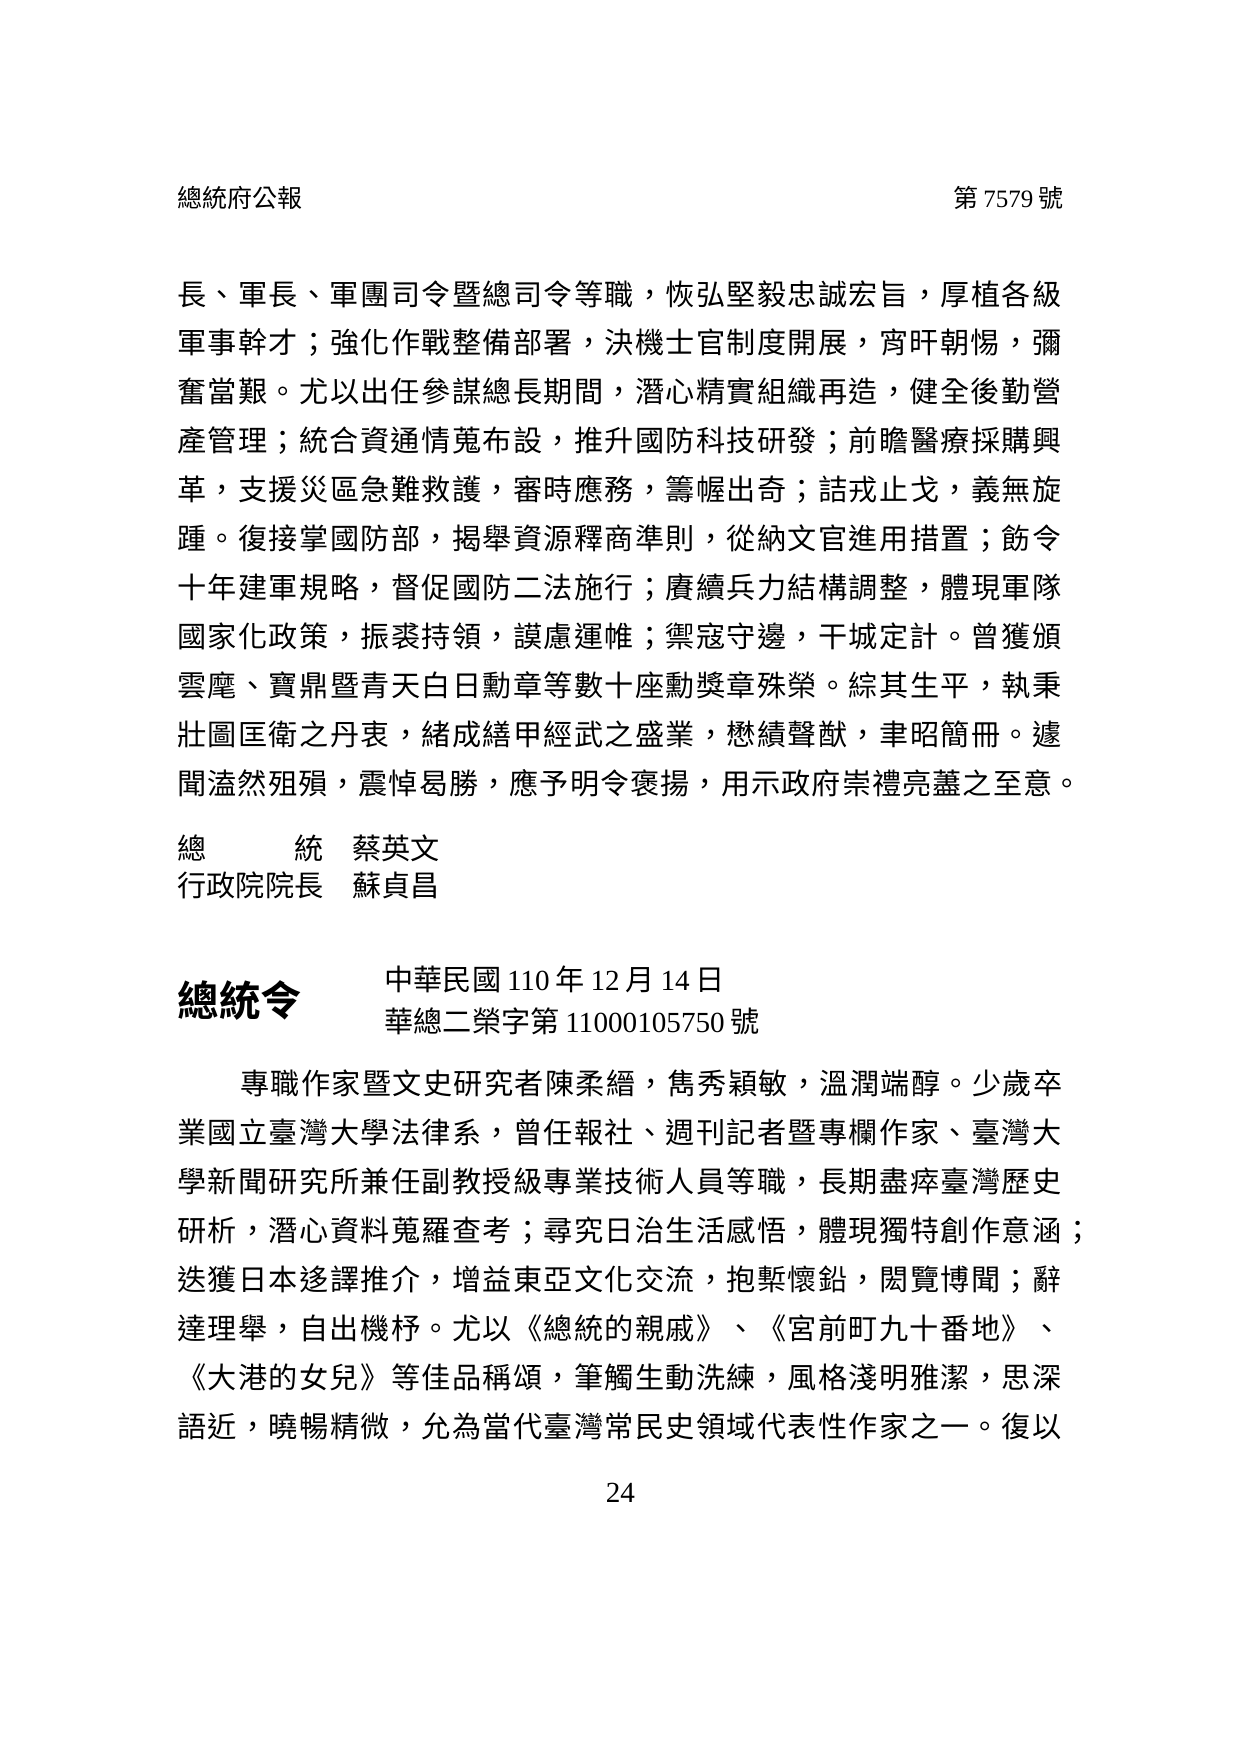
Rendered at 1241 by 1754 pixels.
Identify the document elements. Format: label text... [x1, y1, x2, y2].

table_header 總統令 [174, 954, 381, 1043]
text 總 統 蔡英文 行政院院長 蘇貞昌 [177, 829, 1063, 904]
table_header 中華民國110年12月14日 華總二榮字第11000105750號 [381, 954, 877, 1043]
text 總統府前資政、國防部前部長湯曜明，叡知貞固，端直脩謹。少歲慕尚師旅，礱砥標志，卒業陸軍軍官學校；嗣入陸軍指揮參謀大學、三軍大學戰爭學院研習，韜鈐卓爾，迭膺重寄。歷任陸軍師長、軍長、軍團司令暨總司令等職，恢弘堅毅忠誠宏旨，厚植各級軍事幹才；強化作戰整備部署，決機士官制度開展，宵旰朝惕，彌奮當艱。尤以出任參謀總長期間，潛心精實組織再造，健全後勤營產管理；統合資通情蒐布設，推升國防科技研發；前瞻醫療採購興革，支援災區急難救護，審時應務，籌幄出奇；詰戎止戈，義無旋踵。復接掌國防部，揭舉資源釋商準則，從納文官進用措置；飭令十年建軍規略，督促國防二法施行；賡續兵力結構調整，體現軍隊國家化政策，振裘持領，謨慮運帷；禦寇守邊，干城定計。曾獲頒雲麾、寶鼎暨青天白日勳章等數十座勳獎章殊榮。綜其生平，執秉壯圖匡衛之丹衷，緒成繕甲經武之盛業，懋績聲猷，聿昭簡冊。遽聞溘然殂殞，震悼曷勝，應予明令褒揚，用示政府崇禮亮藎之至意。 [177, 266, 1063, 804]
text 專職作家暨文史研究者陳柔縉，雋秀穎敏，溫潤端醇。少歲卒業國立臺灣大學法律系，曾任報社、週刊記者暨專欄作家、臺灣大學新聞研究所兼任副教授級專業技術人員等職，長期盡瘁臺灣歷史研析，潛心資料蒐羅查考；尋究日治生活感悟，體現獨特創作意涵；迭獲日本迻譯推介，增益東亞文化交流，抱槧懷鉛，閎覽博聞；辭達理舉，自出機杼。尤以《總統的親戚》、《宮前町九十番地》、《大港的女兒》等佳品稱頌，筆觸生動洗練，風格淺明雅潔，思深語近，曉暢精微，允為當代臺灣常民史領域代表性作家之一。復以《台灣西方文明初體驗》、《人人身上都是一個時代》獲頒二屆金鼎獎非文學圖書獎殊榮，摛翰振藻，符采揚芬。詎料才志方展，何奈茂年驟逝，悼惜殊殷，應予明令褒揚，用彰遺徽。 [177, 1056, 1063, 1447]
